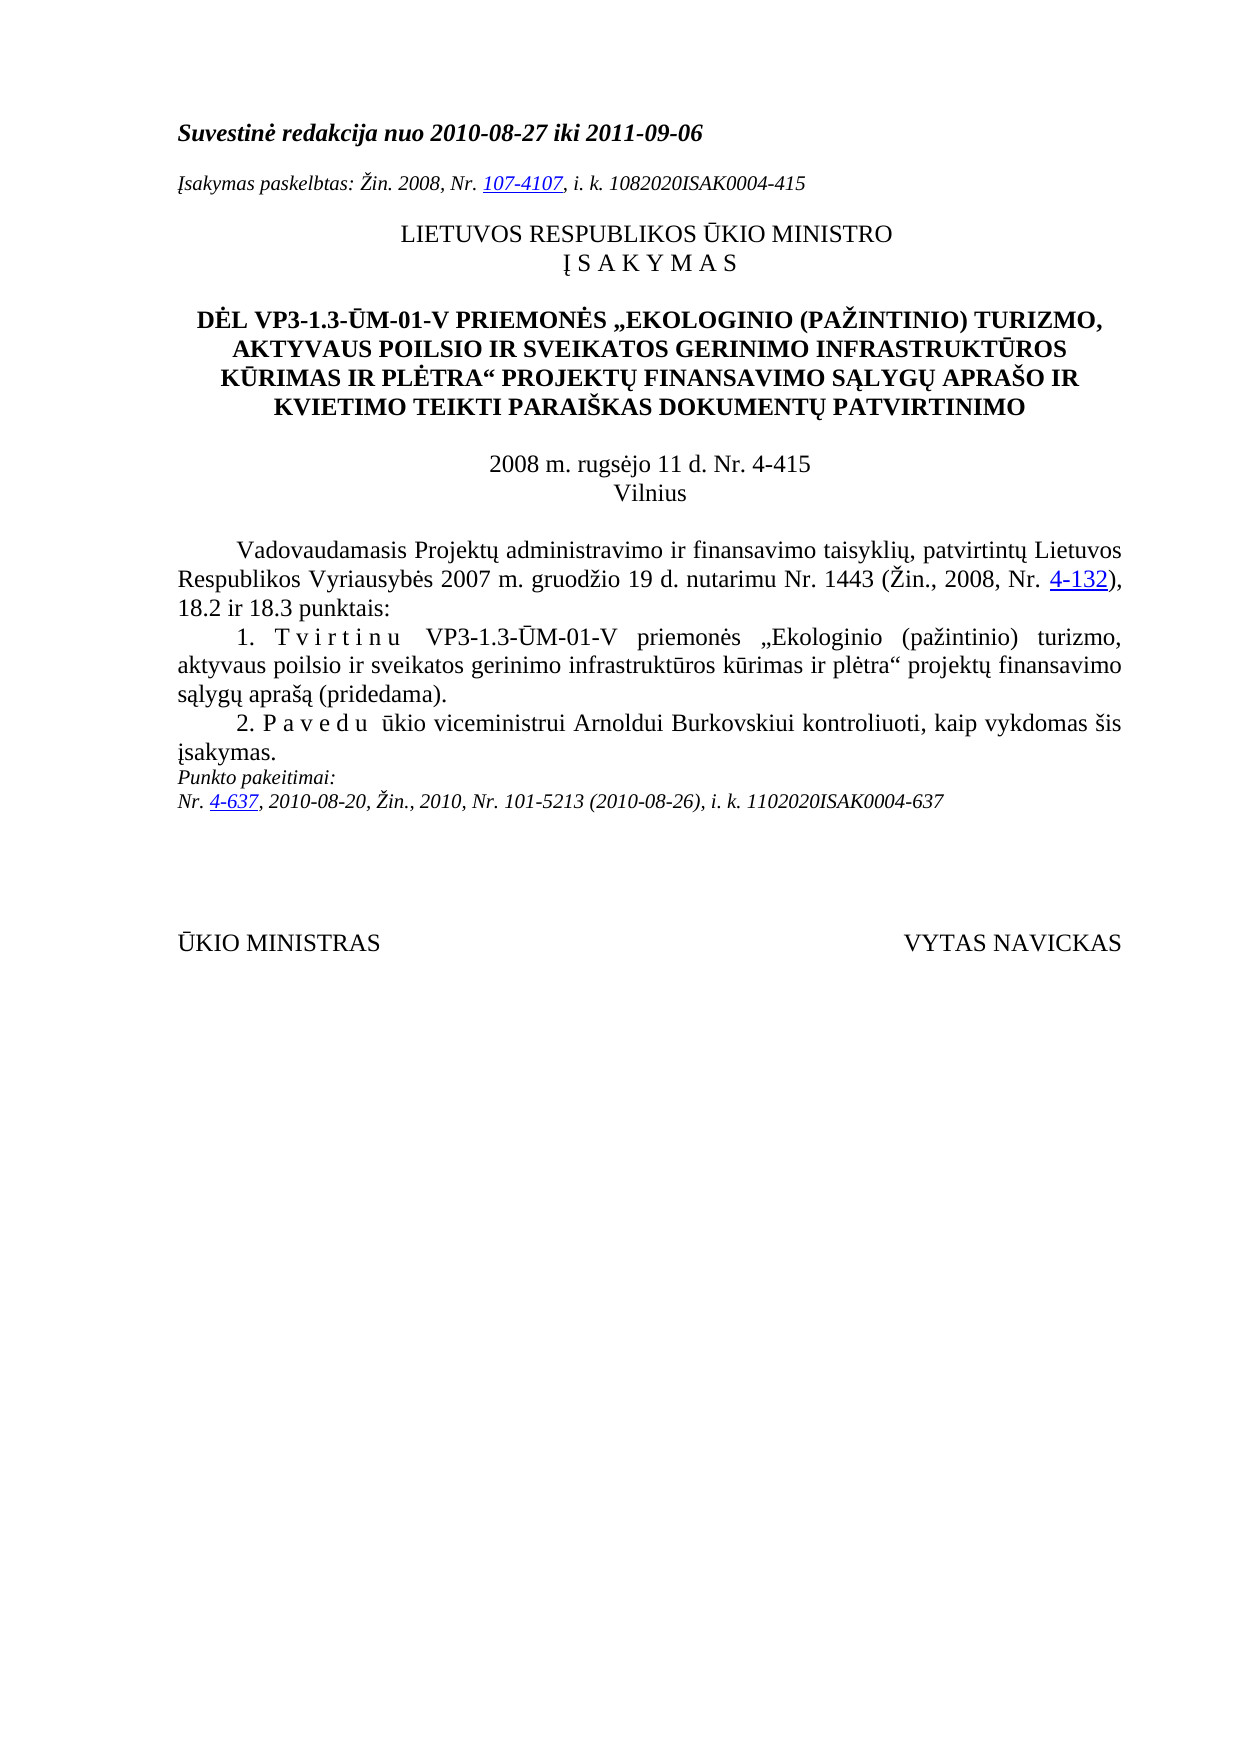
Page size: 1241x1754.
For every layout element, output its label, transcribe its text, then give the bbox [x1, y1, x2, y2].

text ŪKIO MINISTRAS VYTAS NAVICKAS [177, 928, 1122, 957]
text Suvestinė redakcija nuo 2010-08-27 iki 2011-09-06 [177, 118, 1122, 147]
text 2. Pavedu ūkio viceministrui Arnoldui Burkovskiui kontroliuoti, kaip vykdomas šis įsakymas. [177, 708, 1122, 765]
text LIETUVOS RESPUBLIKOS ŪKIO MINISTRO [177, 219, 1122, 248]
text ĮSAKYMAS [177, 248, 1122, 277]
text Vilnius [177, 478, 1122, 507]
text Įsakymas paskelbtas: Žin. 2008, Nr. 107-4107, i. k. 1082020ISAK0004-415 [177, 171, 1122, 195]
text Vadovaudamasis Projektų administravimo ir finansavimo taisyklių, patvirtintų Lietuvos Respublikos Vyriausybės 2007 m. gruodžio 19 d. nutarimu Nr. 1443 (Žin., 2008, Nr. 4-132), 18.2 ir 18.3 punktais: [177, 535, 1122, 622]
text DĖL VP3-1.3-ŪM-01-V PRIEMONĖS „EKOLOGINIO (PAŽINTINIO) TURIZMO, AKTYVAUS POILSIO IR SVEIKATOS GERINIMO INFRASTRUKTŪROS KŪRIMAS IR PLĖTRA“ PROJEKTŲ FINANSAVIMO SĄLYGŲ APRAŠO IR KVIETIMO TEIKTI PARAIŠKAS DOKUMENTŲ PATVIRTINIMO [177, 305, 1122, 420]
text 2008 m. rugsėjo 11 d. Nr. 4-415 [177, 449, 1122, 478]
text 1. Tvirtinu VP3-1.3-ŪM-01-V priemonės „Ekologinio (pažintinio) turizmo, aktyvaus poilsio ir sveikatos gerinimo infrastruktūros kūrimas ir plėtra“ projektų finansavimo sąlygų aprašą (pridedama). [177, 622, 1122, 708]
text Punkto pakeitimai: [177, 765, 1122, 789]
text Nr. 4-637, 2010-08-20, Žin., 2010, Nr. 101-5213 (2010-08-26), i. k. 1102020ISAK0004-637 [177, 789, 1122, 813]
